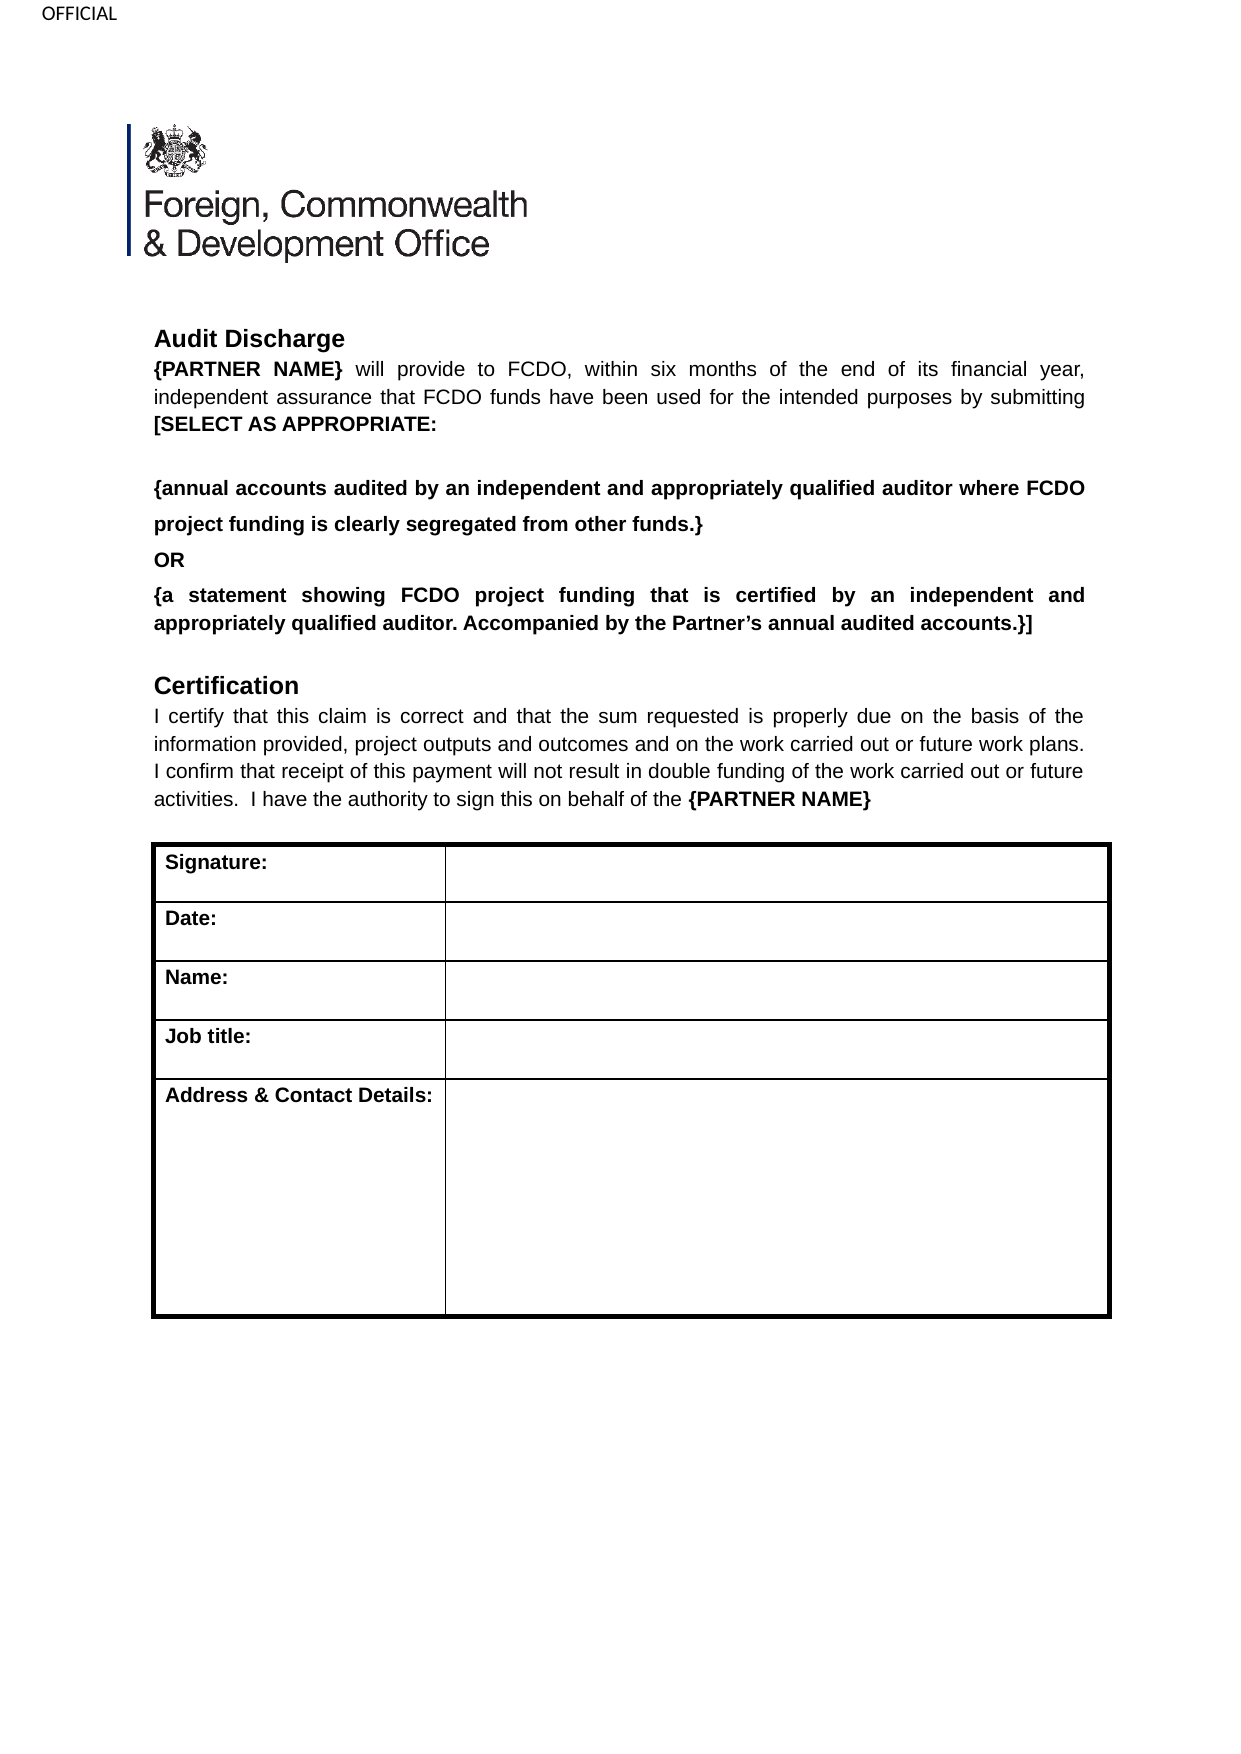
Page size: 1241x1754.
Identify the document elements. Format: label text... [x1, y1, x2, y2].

table_cell Date: [156, 903, 445, 960]
table_header Signature: [156, 847, 445, 901]
table_cell Address & Contact Details: [156, 1080, 445, 1314]
table_cell [446, 1021, 1107, 1078]
table_cell Name: [156, 962, 445, 1019]
text I certify that this claim is correct and that the sum requested is properly due on the basis of the information provided, project outputs and outcomes and on the work carried out or future work plans. I confirm that receipt of this payment will not result in double funding of the work carried out or future activities. I have the authority to sign this on behalf of the {PARTNER NAME} [153, 704, 1087, 811]
text {annual accounts audited by an independent and appropriately qualified auditor where FCDO project funding is clearly segregated from other funds.} [153, 476, 1087, 535]
text {PARTNER NAME} will provide to FCDO, within six months of the end of its financial year, independent assurance that FCDO funds have been used for the intended purposes by submitting [SELECT AS APPROPRIATE: [153, 357, 1087, 436]
table_cell [446, 903, 1107, 960]
table_cell Job title: [156, 1021, 445, 1078]
table_cell [446, 1080, 1107, 1314]
text OR [153, 547, 1087, 571]
text {a statement showing FCDO project funding that is certified by an independent and appropriately qualified auditor. Accompanied by the Partner’s annual audited accounts.}] [153, 583, 1087, 635]
table_header [446, 847, 1107, 901]
text Audit Discharge [153, 324, 1087, 353]
text Certification [153, 671, 1087, 700]
table_cell [446, 962, 1107, 1019]
